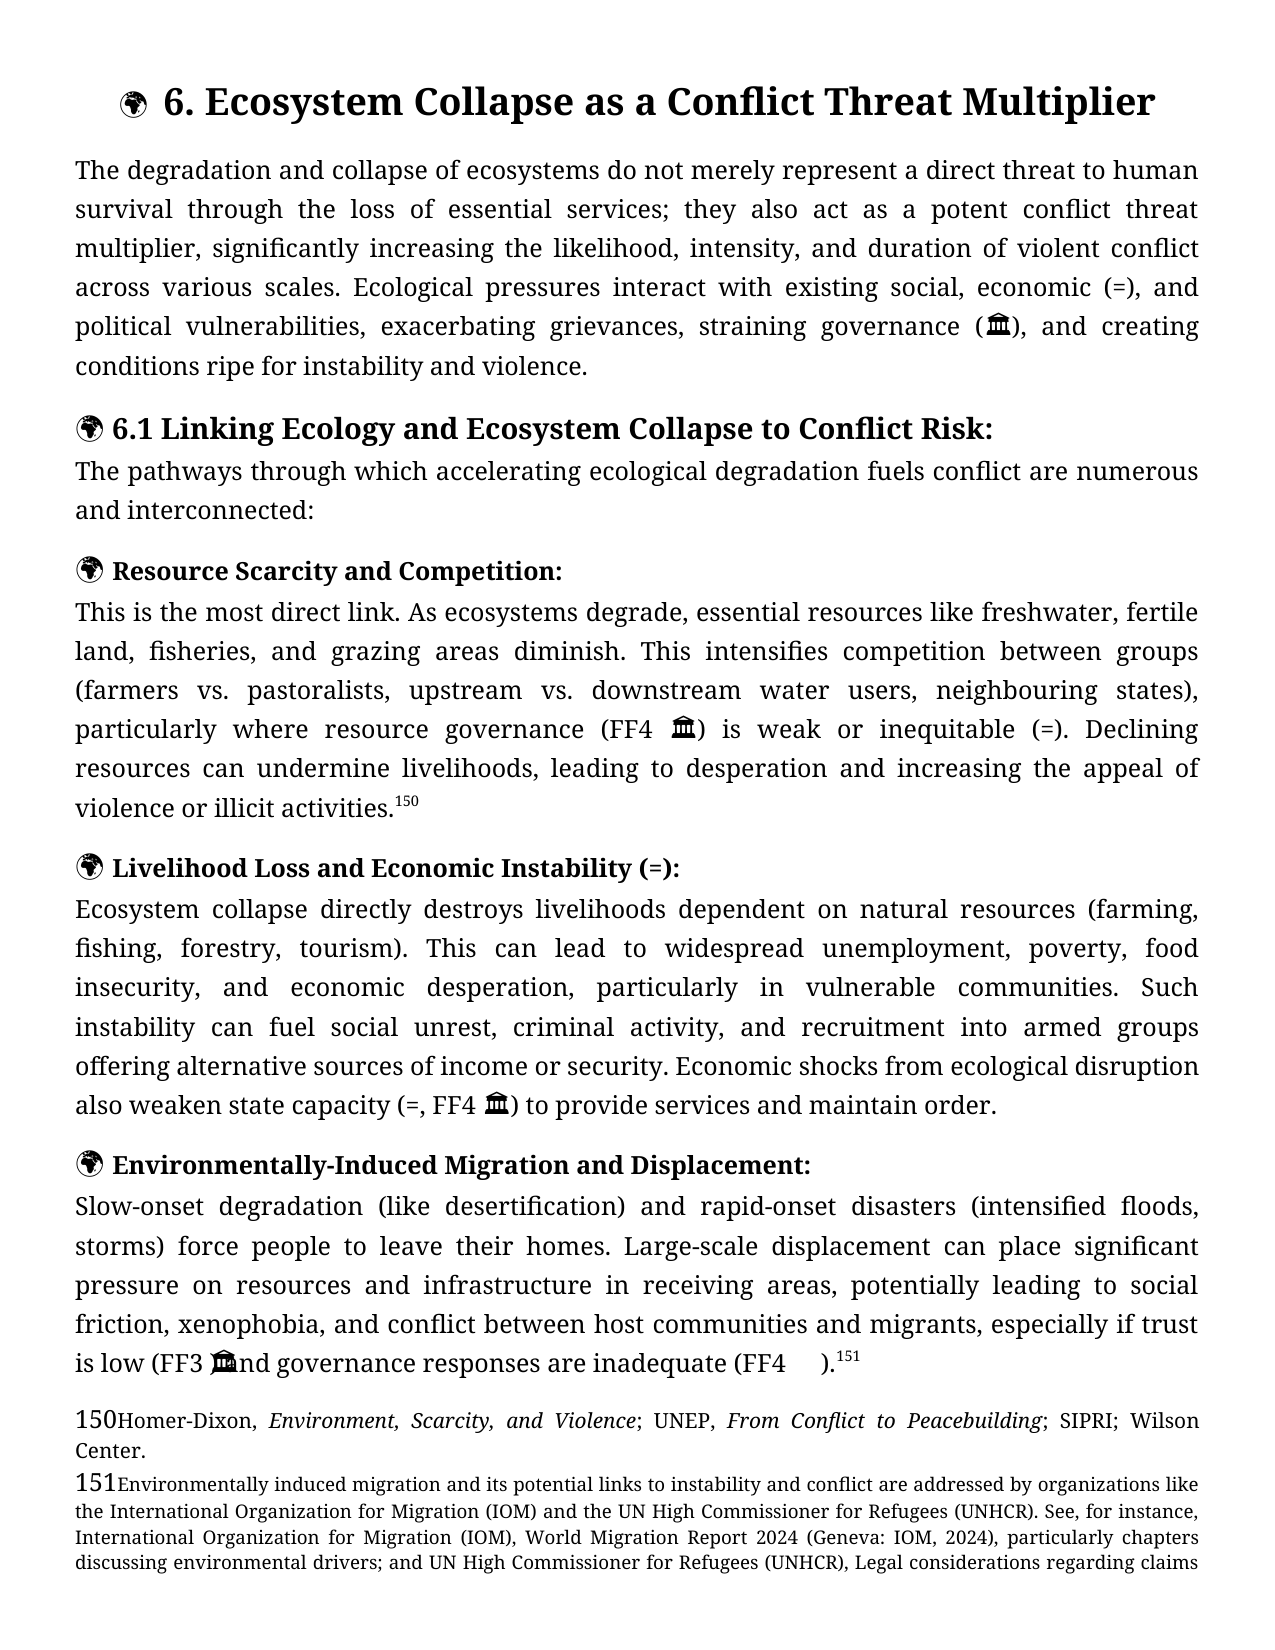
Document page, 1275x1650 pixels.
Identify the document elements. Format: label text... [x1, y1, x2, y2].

text This is the most direct link. As ecosystems degrade, essential resources like freshwater, fertile land, fisheries, and grazing areas diminish. This intensifies competition between groups (farmers vs. pastoralists, upstream vs. downstream water users, neighbouring states), particularly where resource governance (FF4 🏛️) is weak or inequitable (=). Declining resources can undermine livelihoods, leading to desperation and increasing the appeal of violence or illicit activities. [75, 594, 1200, 824]
text Slow-onset degradation (like desertification) and rapid-onset disasters (intensified floods, storms) force people to leave their homes. Large-scale displacement can place significant pressure on resources and infrastructure in receiving areas, potentially leading to social friction, xenophobia, and conflict between host communities and migrants, especially if trust is low (FF3 🤝) and governance responses are inadequate (FF4 🏛️). [75, 1189, 1200, 1380]
subtitle 🌍 Environmentally-Induced Migration and Displacement: [75, 1143, 1200, 1183]
text The pathways through which accelerating ecological degradation fuels conflict are numerous and interconnected: [75, 454, 1200, 527]
text Homer-Dixon, Environment, Scarcity, and Violence; UNEP, From Conflict to Peacebuilding; SIPRI; Wilson Center. [75, 1402, 1200, 1464]
subtitle 🌍 Resource Scarcity and Competition: [75, 549, 1200, 588]
subtitle 🌍 6.1 Linking Ecology and Ecosystem Collapse to Conflict Risk: [75, 408, 1200, 448]
text Environmentally induced migration and its potential links to instability and conflict are addressed by organizations like the International Organization for Migration (IOM) and the UN High Commissioner for Refugees (UNHCR). See, for instance, International Organization for Migration (IOM), World Migration Report 2024 (Geneva: IOM, 2024), particularly chapters discussing environmental drivers; and UN High Commissioner for Refugees (UNHCR), Legal considerations regarding claims [75, 1464, 1200, 1575]
text Ecosystem collapse directly destroys livelihoods dependent on natural resources (farming, fishing, forestry, tourism). This can lead to widespread unemployment, poverty, food insecurity, and economic desperation, particularly in vulnerable communities. Such instability can fuel social unrest, criminal activity, and recruitment into armed groups offering alternative sources of income or security. Economic shocks from ecological disruption also weaken state capacity (=, FF4 🏛️) to provide services and maintain order. [75, 892, 1200, 1122]
subtitle 🌍 Livelihood Loss and Economic Instability (=): [75, 846, 1200, 886]
subtitle 🌍 6. Ecosystem Collapse as a Conflict Threat Multiplier [75, 75, 1200, 126]
text The degradation and collapse of ecosystems do not merely represent a direct threat to human survival through the loss of essential services; they also act as a potent conflict threat multiplier, significantly increasing the likelihood, intensity, and duration of violent conflict across various scales. Ecological pressures interact with existing social, economic (=), and political vulnerabilities, exacerbating grievances, straining governance (🏛️), and creating conditions ripe for instability and violence. [75, 152, 1200, 382]
